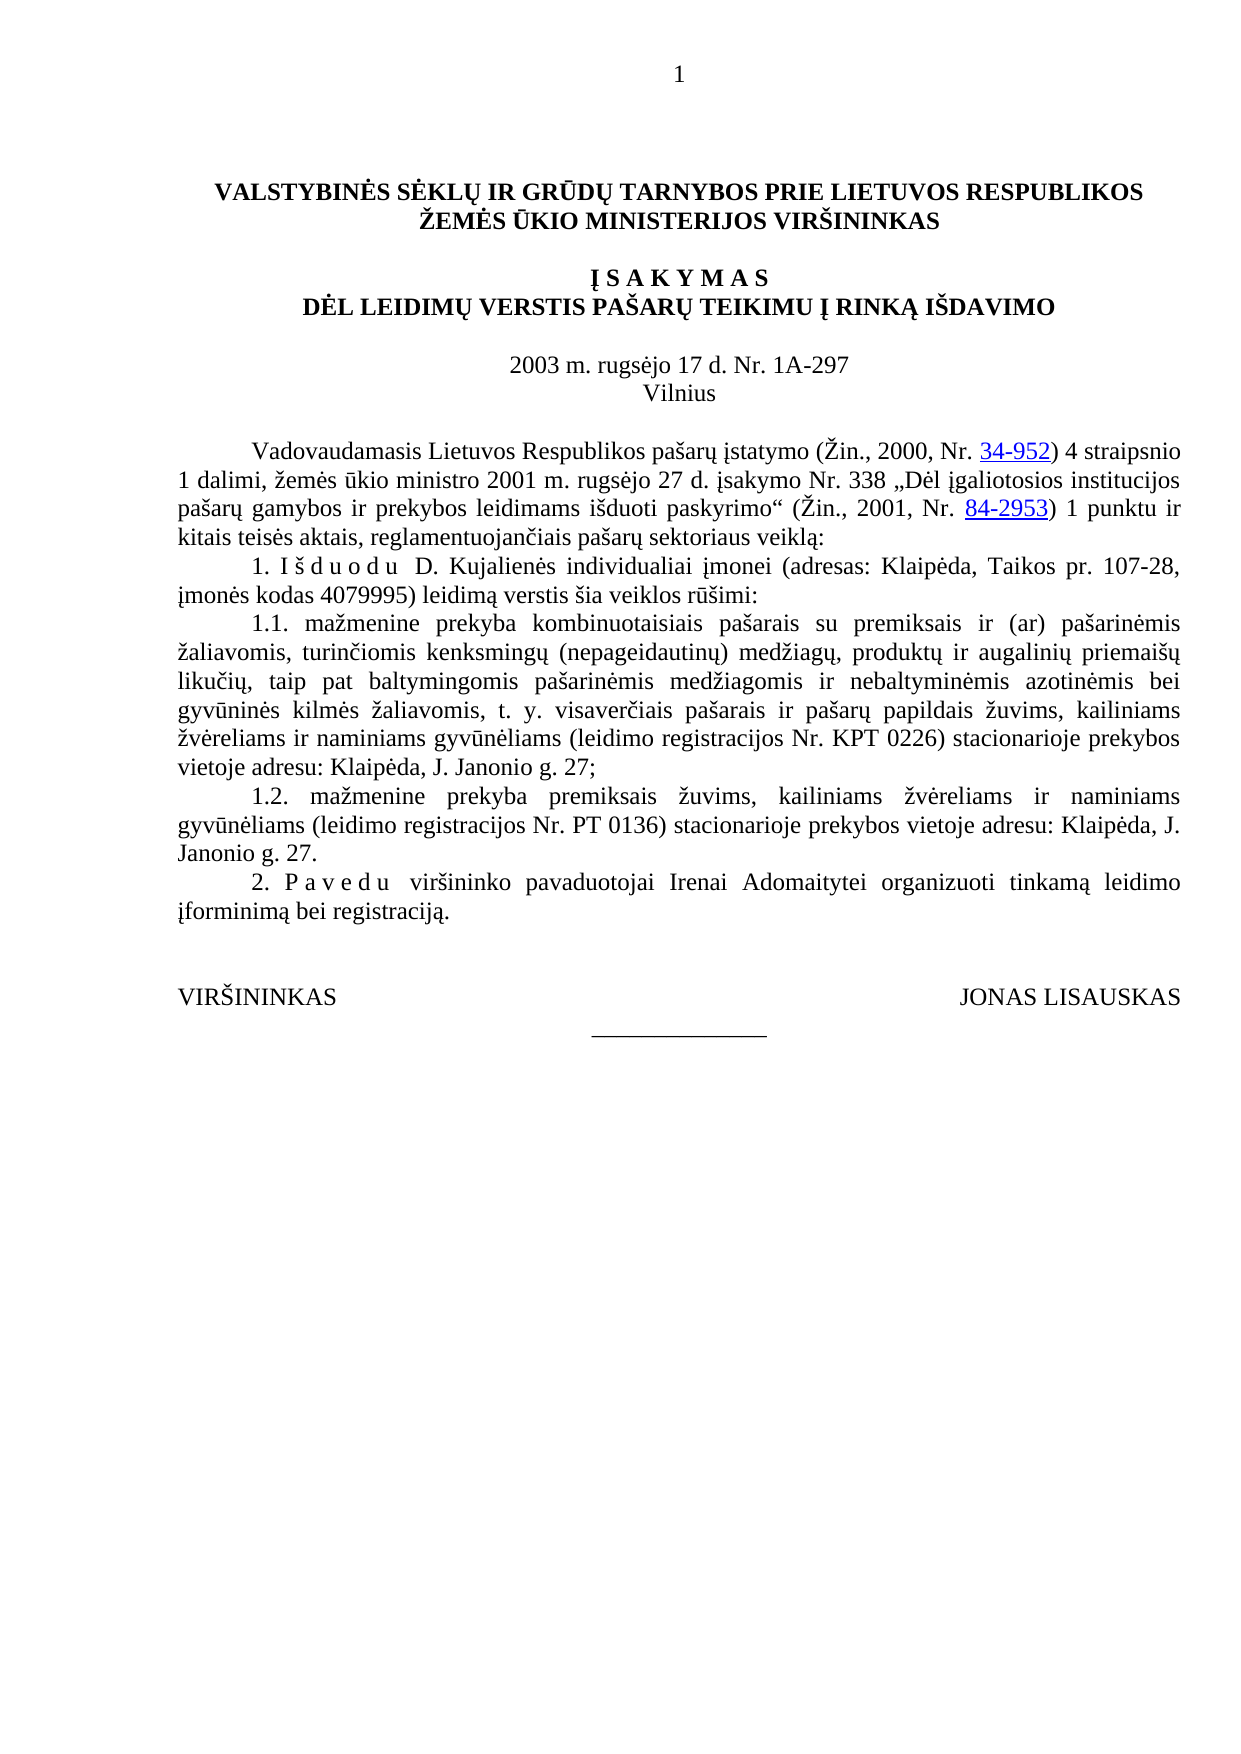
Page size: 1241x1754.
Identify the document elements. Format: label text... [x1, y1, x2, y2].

text 2003 m. rugsėjo 17 d. Nr. 1A-297 [177, 350, 1181, 378]
text 2. Pavedu viršininko pavaduotojai Irenai Adomaitytei organizuoti tinkamą leidimo įforminimą bei registraciją. [177, 867, 1181, 925]
text 1. Išduodu D. Kujalienės individualiai įmonei (adresas: Klaipėda, Taikos pr. 107-28, įmonės kodas 4079995) leidimą verstis šia veiklos rūšimi: [177, 551, 1181, 608]
text Į S A K Y M A S [177, 263, 1181, 292]
text 1.2. mažmenine prekyba premiksais žuvims, kailiniams žvėreliams ir naminiams gyvūnėliams (leidimo registracijos Nr. PT 0136) stacionarioje prekybos vietoje adresu: Klaipėda, J. Janonio g. 27. [177, 781, 1181, 867]
text DĖL LEIDIMŲ VERSTIS PAŠARŲ TEIKIMU Į RINKĄ IŠDAVIMO [177, 292, 1181, 321]
text Vilnius [177, 378, 1181, 407]
text Vadovaudamasis Lietuvos Respublikos pašarų įstatymo (Žin., 2000, Nr. 34-952) 4 straipsnio 1 dalimi, žemės ūkio ministro 2001 m. rugsėjo 27 d. įsakymo Nr. 338 „Dėl įgaliotosios institucijos pašarų gamybos ir prekybos leidimams išduoti paskyrimo“ (Žin., 2001, Nr. 84-2953) 1 punktu ir kitais teisės aktais, reglamentuojančiais pašarų sektoriaus veiklą: [177, 436, 1181, 551]
text 1.1. mažmenine prekyba kombinuotaisiais pašarais su premiksais ir (ar) pašarinėmis žaliavomis, turinčiomis kenksmingų (nepageidautinų) medžiagų, produktų ir augalinių priemaišų likučių, taip pat baltymingomis pašarinėmis medžiagomis ir nebaltyminėmis azotinėmis bei gyvūninės kilmės žaliavomis, t. y. visaverčiais pašarais ir pašarų papildais žuvims, kailiniams žvėreliams ir naminiams gyvūnėliams (leidimo registracijos Nr. KPT 0226) stacionarioje prekybos vietoje adresu: Klaipėda, J. Janonio g. 27; [177, 608, 1181, 781]
text ______________ [177, 1011, 1181, 1040]
text VALSTYBINĖS SĖKLŲ IR GRŪDŲ TARNYBOS PRIE LIETUVOS RESPUBLIKOS ŽEMĖS ŪKIO MINISTERIJOS VIRŠININKAS [177, 177, 1181, 235]
text VIRŠININKAS JONAS LISAUSKAS [177, 982, 1181, 1011]
